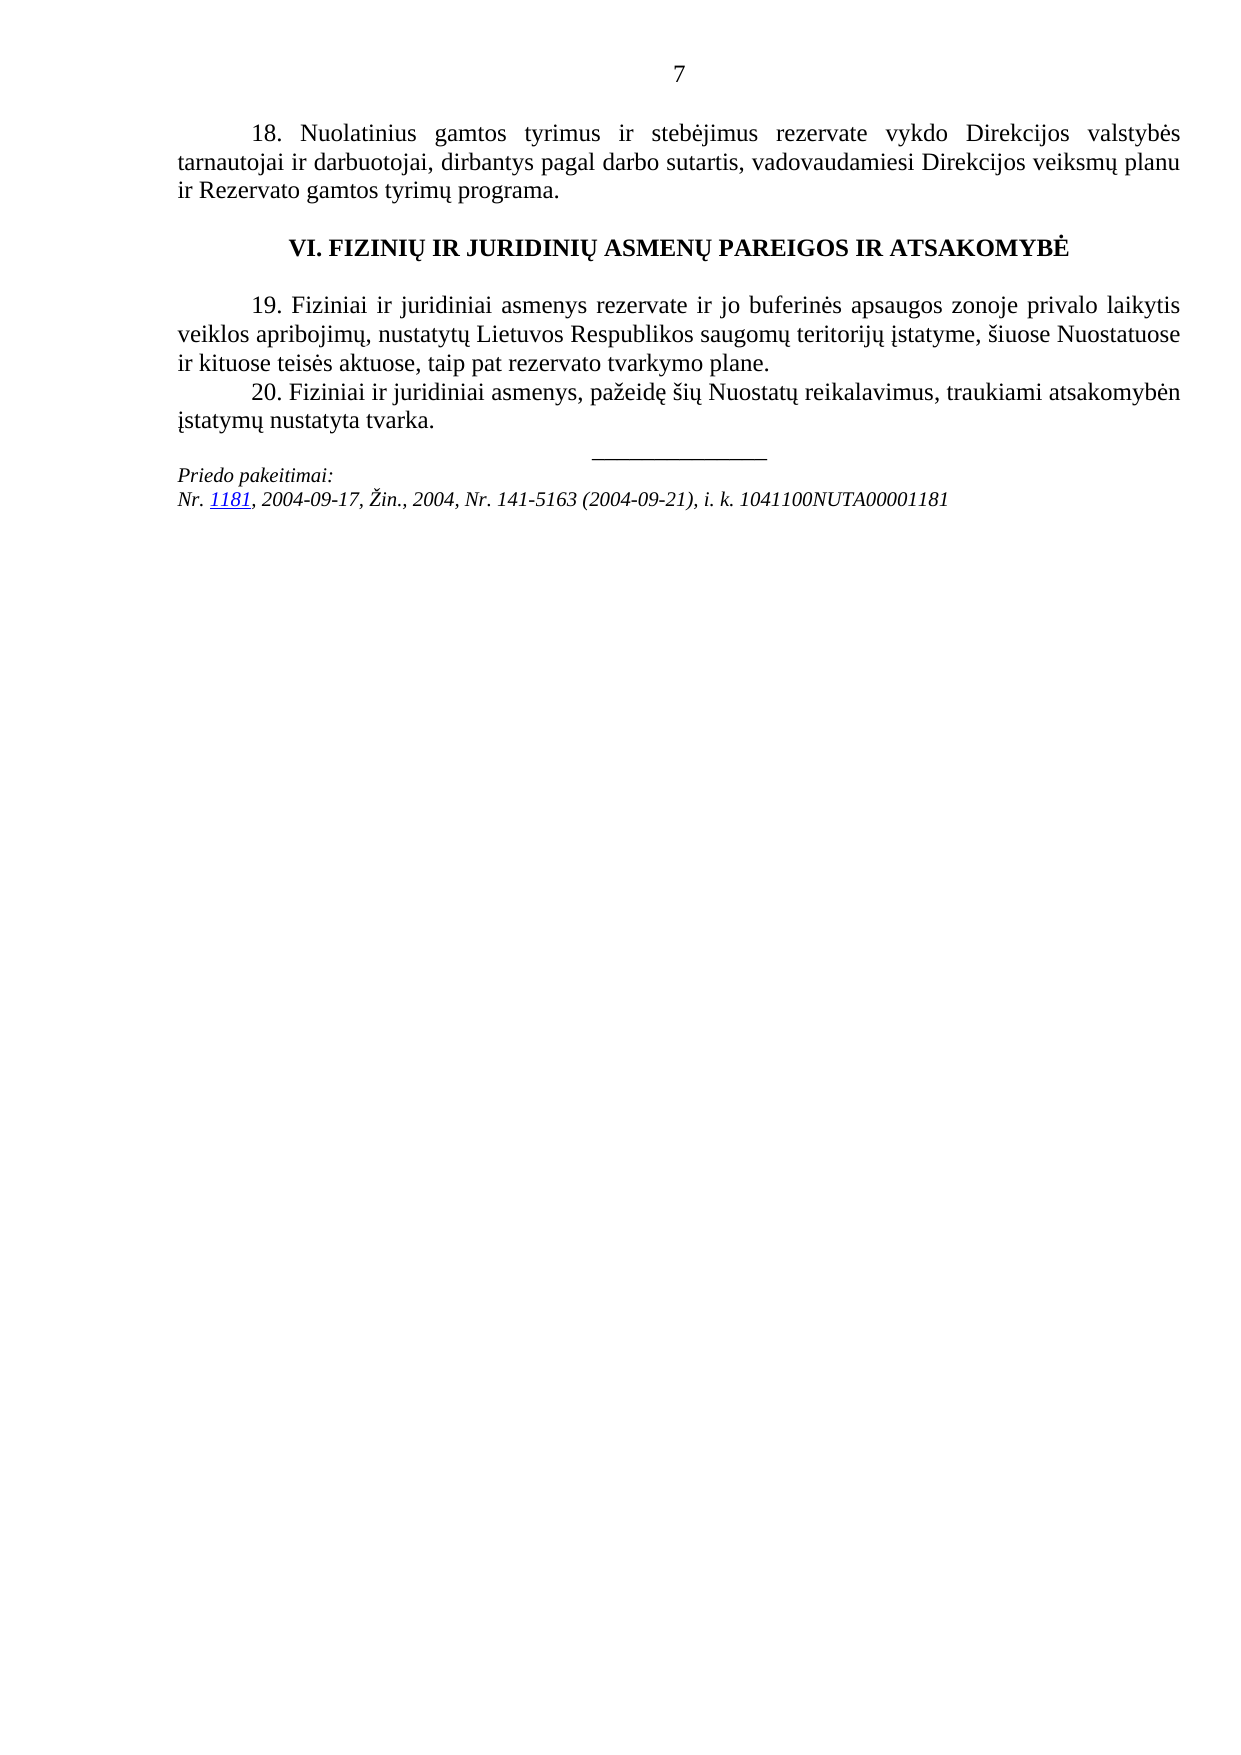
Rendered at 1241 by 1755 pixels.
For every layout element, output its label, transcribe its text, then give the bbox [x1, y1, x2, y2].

text Nr. 1181, 2004-09-17, Žin., 2004, Nr. 141-5163 (2004-09-21), i. k. 1041100NUTA00001181 [177, 487, 1181, 511]
text 19. Fiziniai ir juridiniai asmenys rezervate ir jo buferinės apsaugos zonoje privalo laikytis veiklos apribojimų, nustatytų Lietuvos Respublikos saugomų teritorijų įstatyme, šiuose Nuostatuose ir kituose teisės aktuose, taip pat rezervato tvarkymo plane. [177, 291, 1181, 377]
text 18. Nuolatinius gamtos tyrimus ir stebėjimus rezervate vykdo Direkcijos valstybės tarnautojai ir darbuotojai, dirbantys pagal darbo sutartis, vadovaudamiesi Direkcijos veiksmų planu ir Rezervato gamtos tyrimų programa. [177, 118, 1181, 204]
text ______________ [177, 434, 1181, 463]
text Priedo pakeitimai: [177, 463, 1181, 487]
text VI. FIZINIŲ IR JURIDINIŲ ASMENŲ PAREIGOS IR ATSAKOMYBĖ [177, 233, 1181, 262]
text 20. Fiziniai ir juridiniai asmenys, pažeidę šių Nuostatų reikalavimus, traukiami atsakomybėn įstatymų nustatyta tvarka. [177, 377, 1181, 434]
